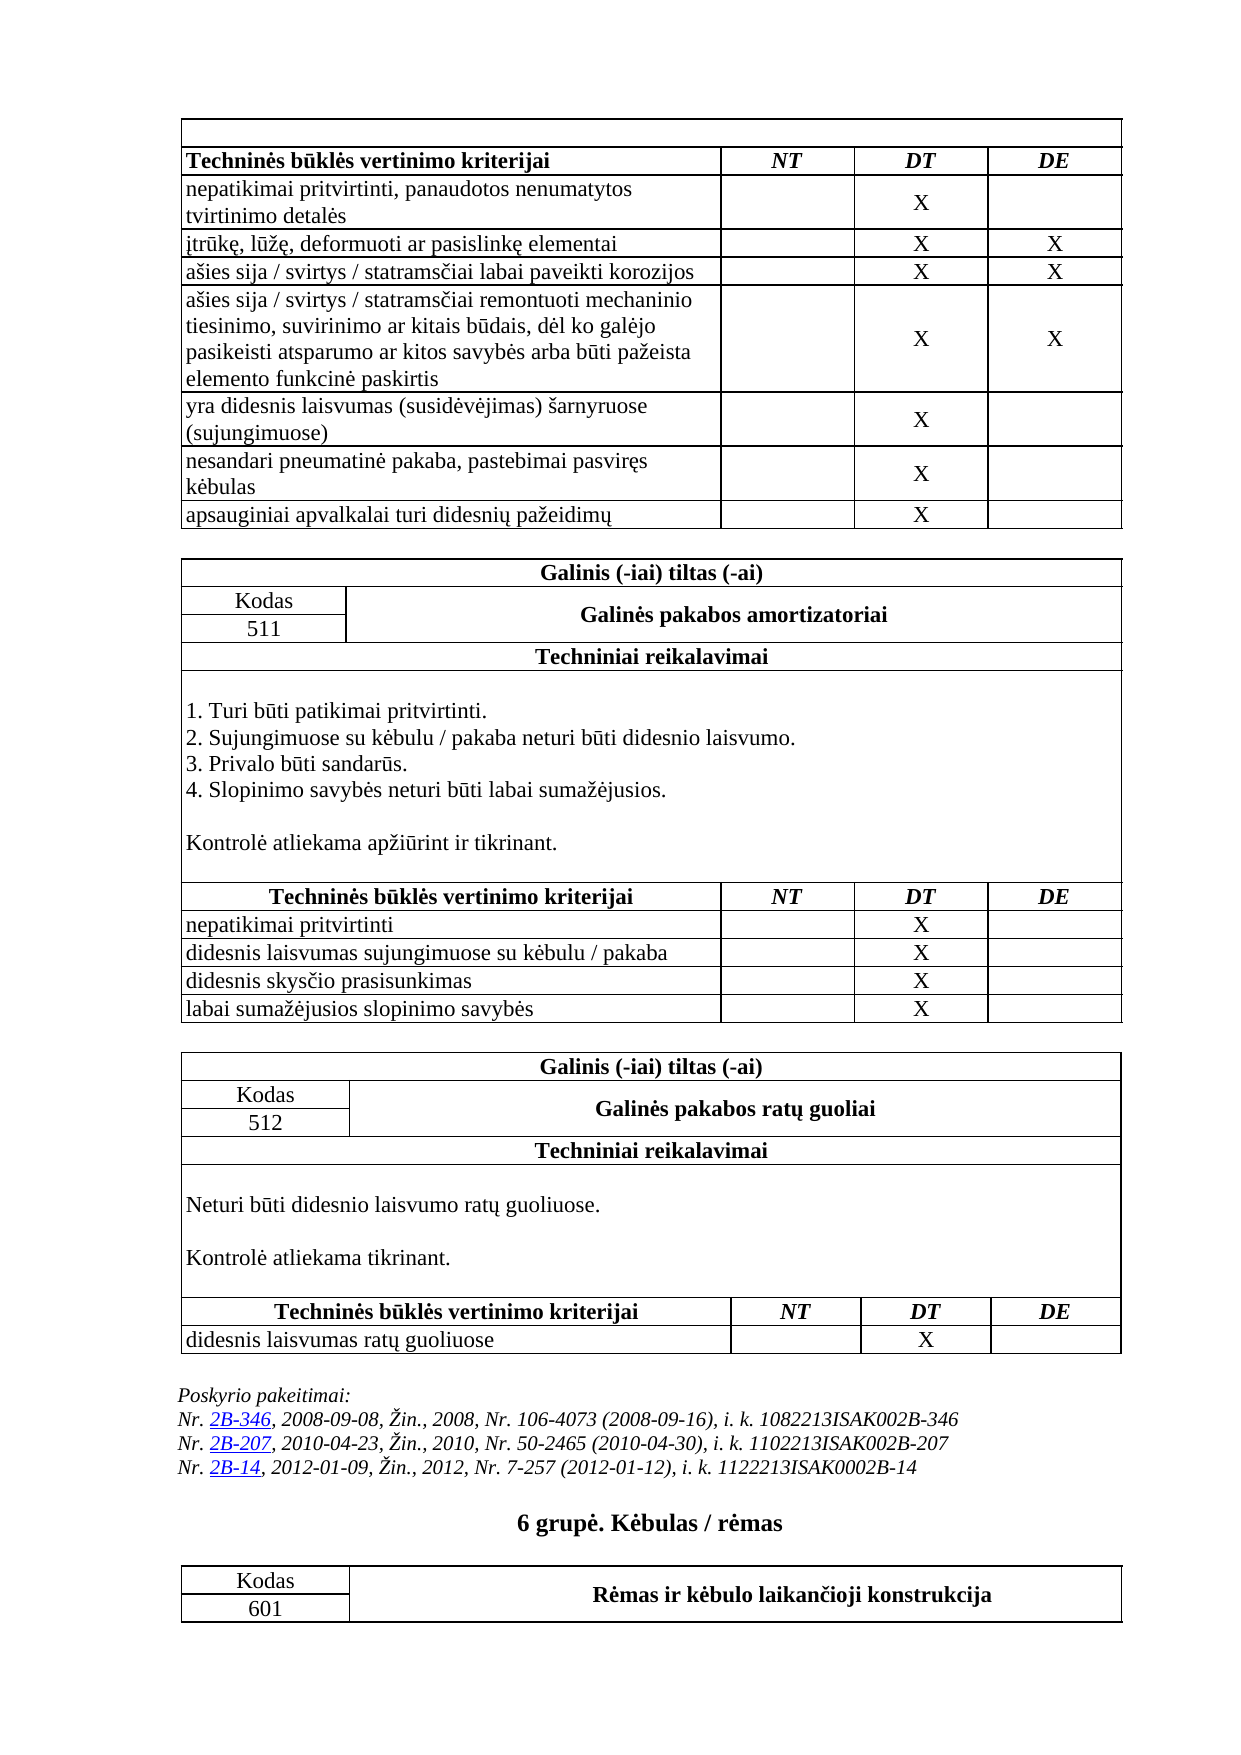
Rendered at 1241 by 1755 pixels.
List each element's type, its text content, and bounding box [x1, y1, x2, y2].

table_cell X [862, 1326, 990, 1353]
table_cell Techniniai reikalavimai [182, 1137, 1120, 1163]
table_cell yra didesnis laisvumas (susidėvėjimas) šarnyruose (sujungimuose) [182, 393, 720, 445]
table_cell DT [862, 1298, 990, 1325]
table_cell X [855, 176, 987, 228]
table_cell NT [722, 148, 854, 174]
table_header Galinis (-iai) tiltas (-ai) [182, 1053, 1120, 1080]
table_cell įtrūkę, lūžę, deformuoti ar pasislinkę elementai [182, 230, 720, 256]
table_cell didesnis laisvumas ratų guoliuose [182, 1326, 730, 1353]
table_cell X [855, 967, 987, 993]
table_cell DT [855, 883, 987, 910]
table_cell [989, 967, 1121, 993]
table_cell [722, 501, 854, 527]
table_cell X [989, 286, 1121, 391]
table_cell [722, 230, 854, 256]
table_cell DE [992, 1298, 1120, 1325]
table_cell Techninės būklės vertinimo kriterijai [182, 148, 720, 174]
text Nr. 2B-14, 2012-01-09, Žin., 2012, Nr. 7-257 (2012-01-12), i. k. 1122213ISAK0002B-14 [177, 1455, 1122, 1479]
table_cell [182, 120, 1121, 146]
table_cell ašies sija / svirtys / statramsčiai labai paveikti korozijos [182, 258, 720, 284]
table_cell Techninės būklės vertinimo kriterijai [182, 883, 720, 910]
table_cell [722, 258, 854, 284]
table_cell [989, 447, 1121, 499]
table_cell ašies sija / svirtys / statramsčiai remontuoti mechaninio tiesinimo, suvirinimo ar kitais būdais, dėl ko galėjo pasikeisti atsparumo ar kitos savybės arba būti pažeista elemento funkcinė paskirtis [182, 286, 720, 391]
table_cell [992, 1326, 1120, 1353]
table_cell X [855, 939, 987, 966]
table_cell DE [989, 883, 1121, 910]
table_cell didesnis laisvumas sujungimuose su kėbulu / pakaba [182, 939, 720, 966]
table_cell DT [855, 148, 987, 174]
table_cell [989, 501, 1121, 527]
table_header Galinis (-iai) tiltas (-ai) [182, 560, 1121, 586]
table_cell [722, 939, 854, 966]
table_cell Techniniai reikalavimai [182, 643, 1121, 669]
table_cell NT [722, 883, 854, 910]
text 6 grupė. Kėbulas / rėmas [177, 1508, 1122, 1537]
table_cell nesandari pneumatinė pakaba, pastebimai pasviręs kėbulas [182, 447, 720, 499]
table_cell nepatikimai pritvirtinti, panaudotos nenumatytos tvirtinimo detalės [182, 176, 720, 228]
table_cell X [855, 447, 987, 499]
table_cell nepatikimai pritvirtinti [182, 911, 720, 938]
table_cell DE [989, 148, 1121, 174]
table_cell X [855, 995, 987, 1021]
table_cell X [855, 501, 987, 527]
table_cell [989, 393, 1121, 445]
table_cell Kodas [182, 587, 345, 614]
table_cell 601 [182, 1595, 349, 1621]
table_cell X [855, 286, 987, 391]
table_cell X [855, 911, 987, 938]
table_cell X [989, 258, 1121, 284]
text Nr. 2B-207, 2010-04-23, Žin., 2010, Nr. 50-2465 (2010-04-30), i. k. 1102213ISAK002B-207 [177, 1431, 1122, 1455]
table_cell Kodas [182, 1081, 349, 1108]
table_header Kodas [182, 1567, 349, 1593]
table_cell 511 [182, 615, 345, 642]
table_cell [722, 447, 854, 499]
table_cell [722, 967, 854, 993]
table_cell 1. Turi būti patikimai pritvirtinti. 2. Sujungimuose su kėbulu / pakaba neturi būti didesnio laisvumo. 3. Privalo būti sandarūs. 4. Slopinimo savybės neturi būti labai sumažėjusios. Kontrolė atliekama apžiūrint ir tikrinant. [182, 671, 1121, 882]
table_cell Galinės pakabos ratų guoliai [350, 1081, 1120, 1136]
table_cell [722, 176, 854, 228]
table_header Rėmas ir kėbulo laikančioji konstrukcija [350, 1567, 1121, 1621]
table_cell [989, 911, 1121, 938]
table_cell [722, 911, 854, 938]
table_cell Neturi būti didesnio laisvumo ratų guoliuose. Kontrolė atliekama tikrinant. [182, 1165, 1120, 1297]
table_cell [722, 286, 854, 391]
table_cell didesnis skysčio prasisunkimas [182, 967, 720, 993]
table_cell Galinės pakabos amortizatoriai [347, 587, 1121, 642]
table_cell X [855, 393, 987, 445]
table_cell [989, 176, 1121, 228]
table_cell [722, 393, 854, 445]
table_cell [732, 1326, 860, 1353]
table_cell NT [732, 1298, 860, 1325]
table_cell apsauginiai apvalkalai turi didesnių pažeidimų [182, 501, 720, 527]
text Poskyrio pakeitimai: [177, 1383, 1122, 1407]
table_cell [989, 995, 1121, 1021]
table_cell 512 [182, 1109, 349, 1136]
table_cell X [989, 230, 1121, 256]
text Nr. 2B-346, 2008-09-08, Žin., 2008, Nr. 106-4073 (2008-09-16), i. k. 1082213ISAK002B-346 [177, 1407, 1122, 1431]
table_cell [989, 939, 1121, 966]
table_cell X [855, 230, 987, 256]
table_cell [722, 995, 854, 1021]
table_cell X [855, 258, 987, 284]
table_cell Techninės būklės vertinimo kriterijai [182, 1298, 730, 1325]
table_cell labai sumažėjusios slopinimo savybės [182, 995, 720, 1021]
